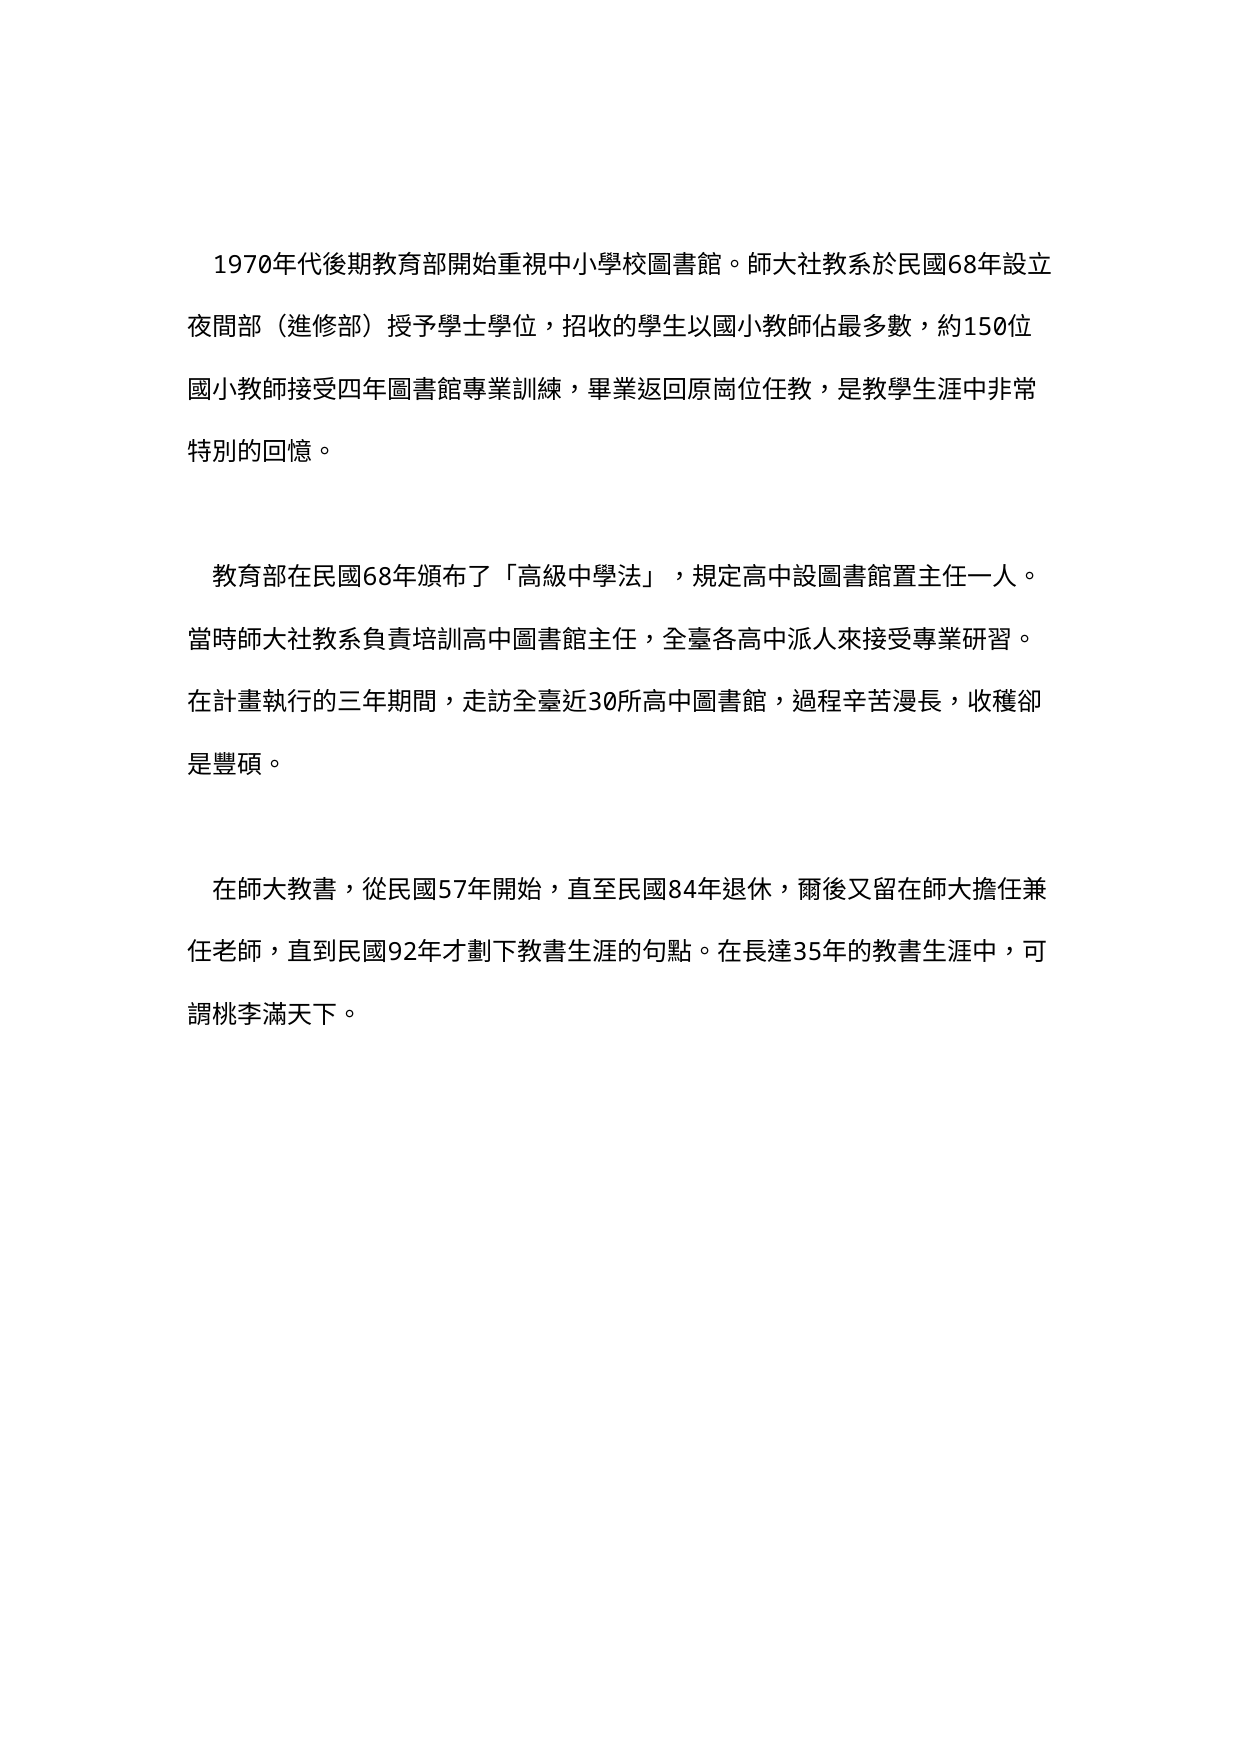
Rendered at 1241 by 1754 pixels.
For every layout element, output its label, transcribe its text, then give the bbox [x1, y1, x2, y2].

text 在師大教書，從民國57年開始，直至民國84年退休，爾後又留在師大擔任兼任老師，直到民國92年才劃下教書生涯的句點。在長達35年的教書生涯中，可謂桃李滿天下。 [187, 846, 1053, 1033]
text 1970年代後期教育部開始重視中小學校圖書館。師大社教系於民國68年設立夜間部（進修部）授予學士學位，招收的學生以國小教師佔最多數，約150位國小教師接受四年圖書館專業訓練，畢業返回原崗位任教，是教學生涯中非常特別的回憶。 [187, 221, 1053, 471]
text 教育部在民國68年頒布了「高級中學法」，規定高中設圖書館置主任一人。當時師大社教系負責培訓高中圖書館主任，全臺各高中派人來接受專業研習。在計畫執行的三年期間，走訪全臺近30所高中圖書館，過程辛苦漫長，收穫卻是豐碩。 [187, 533, 1053, 783]
